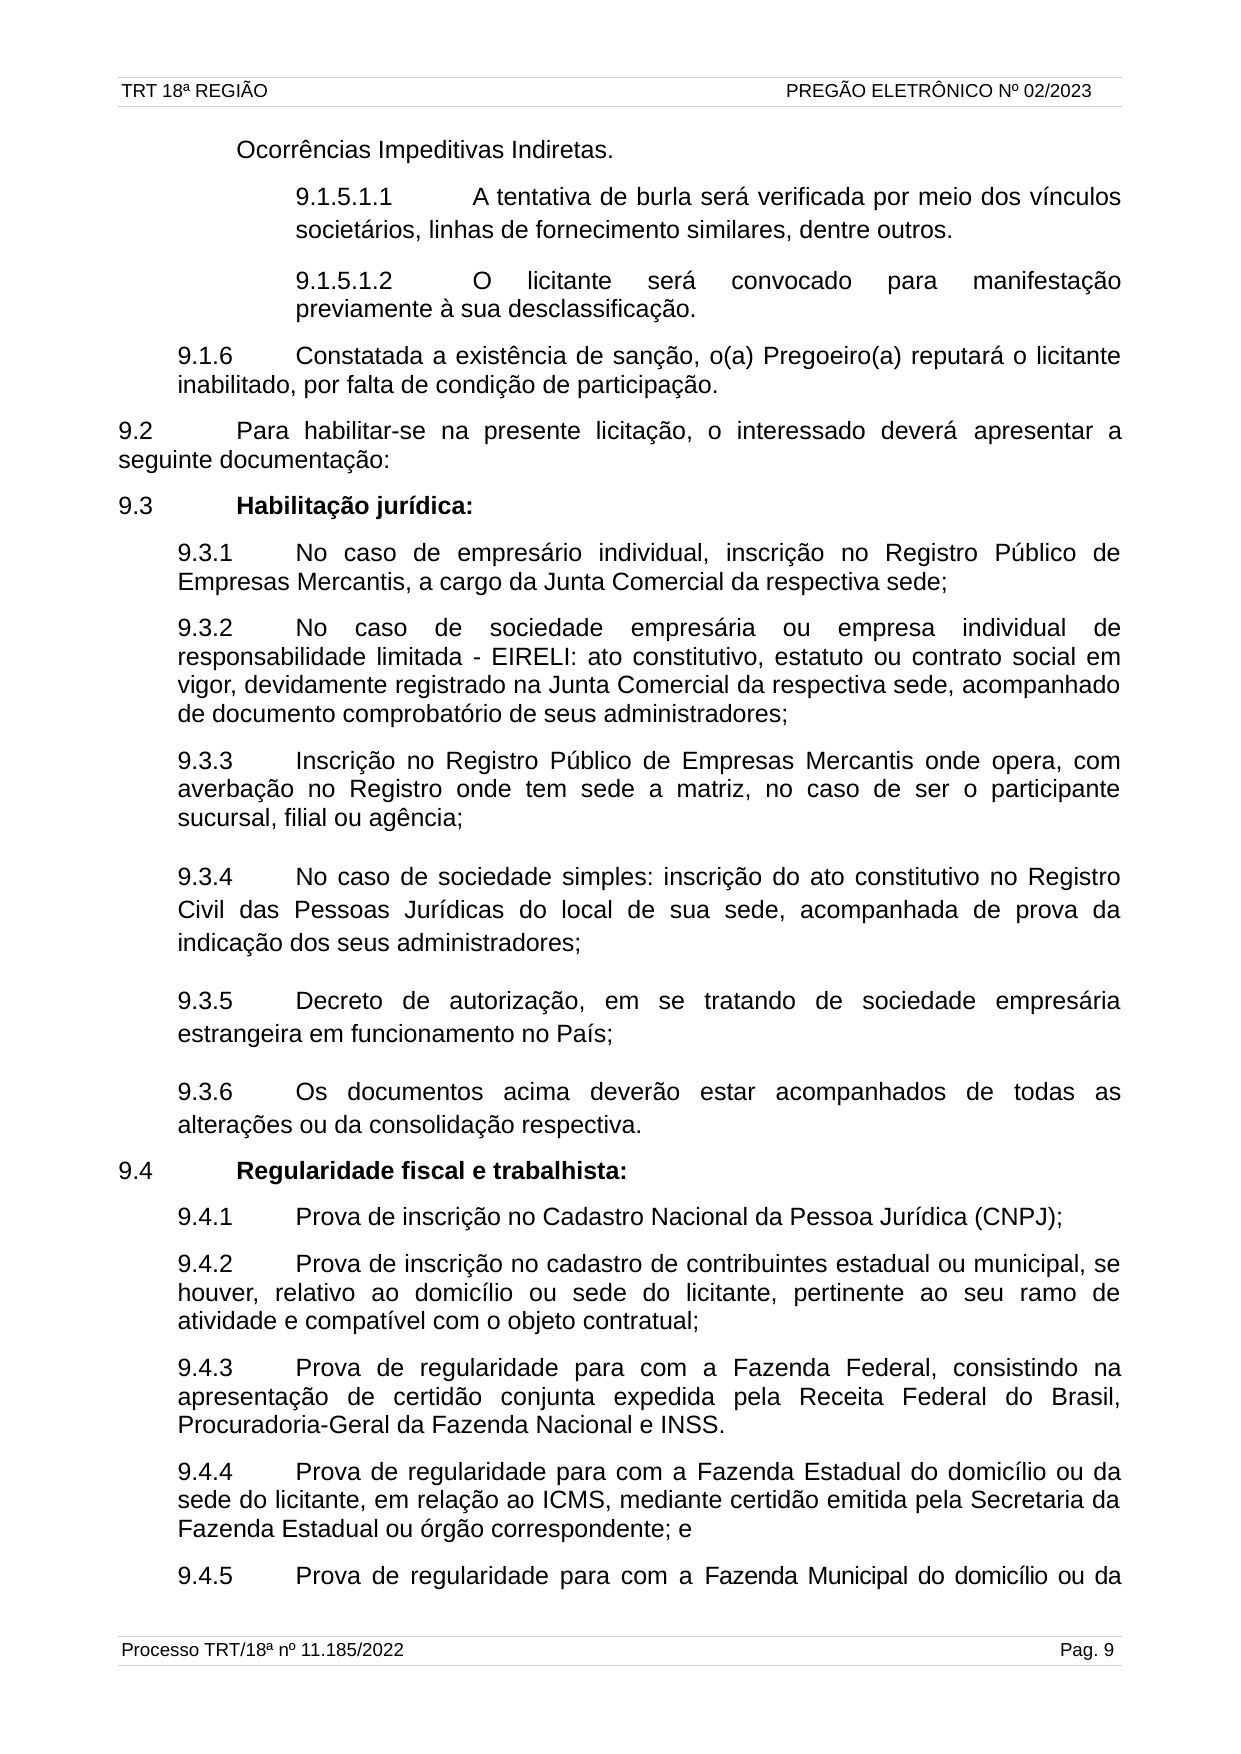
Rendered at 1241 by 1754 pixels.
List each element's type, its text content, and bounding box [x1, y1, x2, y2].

text 9.3.3 Inscrição no Registro Público de Empresas Mercantis onde opera, com averbação no Registro onde tem sede a matriz, no caso de ser o participante sucursal, filial ou agência; [177, 746, 1122, 832]
list 9.3.6 Os documentos acima deverão estar acompanhados de todas as alterações ou da consolidação respectiva. [177, 1077, 1122, 1139]
list 9.3.5 Decreto de autorização, em se tratando de sociedade empresária estrangeira em funcionamento no País; [177, 986, 1122, 1048]
list 9.4.2 Prova de inscrição no cadastro de contribuintes estadual ou municipal, se houver, relativo ao domicílio ou sede do licitante, pertinente ao seu ramo de atividade e compatível com o objeto contratual; [177, 1249, 1122, 1335]
list 9.4.4 Prova de regularidade para com a Fazenda Estadual do domicílio ou da sede do licitante, em relação ao ICMS, mediante certidão emitida pela Secretaria da Fazenda Estadual ou órgão correspondente; e [177, 1457, 1122, 1543]
text 9.3.1 No caso de empresário individual, inscrição no Registro Público de Empresas Mercantis, a cargo da Junta Comercial da respectiva sede; [177, 538, 1122, 595]
list 9.4.1 Prova de inscrição no Cadastro Nacional da Pessoa Jurídica (CNPJ); [177, 1202, 1122, 1231]
text Ocorrências Impeditivas Indiretas. [236, 136, 1122, 164]
text 9.3 Habilitação jurídica: [118, 491, 1122, 520]
list 9.4.3 Prova de regularidade para com a Fazenda Federal, consistindo na apresentação de certidão conjunta expedida pela Receita Federal do Brasil, Procuradoria-Geral da Fazenda Nacional e INSS. [177, 1353, 1122, 1439]
text 9.1.6 Constatada a existência de sanção, o(a) Pregoeiro(a) reputará o licitante inabilitado, por falta de condição de participação. [177, 341, 1122, 398]
list 9.4.5 Prova de regularidade para com a Fazenda Municipal do domicílio ou da [177, 1561, 1122, 1589]
text 9.4 Regularidade fiscal e trabalhista: [118, 1156, 1122, 1184]
text 9.1.5.1.2 O licitante será convocado para manifestação previamente à sua desclassificação. [295, 266, 1122, 323]
text 9.2 Para habilitar-se na presente licitação, o interessado deverá apresentar a seguinte documentação: [118, 416, 1122, 474]
text 9.3.2 No caso de sociedade empresária ou empresa individual de responsabilidade limitada - EIRELI: ato constitutivo, estatuto ou contrato social em vigor, devidamente registrado na Junta Comercial da respectiva sede, acompanhado de documento comprobatório de seus administradores; [177, 613, 1122, 728]
list 9.1.5.1.1 A tentativa de burla será verificada por meio dos vínculos societários, linhas de fornecimento similares, dentre outros. [295, 182, 1122, 244]
list 9.3.4 No caso de sociedade simples: inscrição do ato constitutivo no Registro Civil das Pessoas Jurídicas do local de sua sede, acompanhada de prova da indicação dos seus administradores; [177, 862, 1122, 957]
